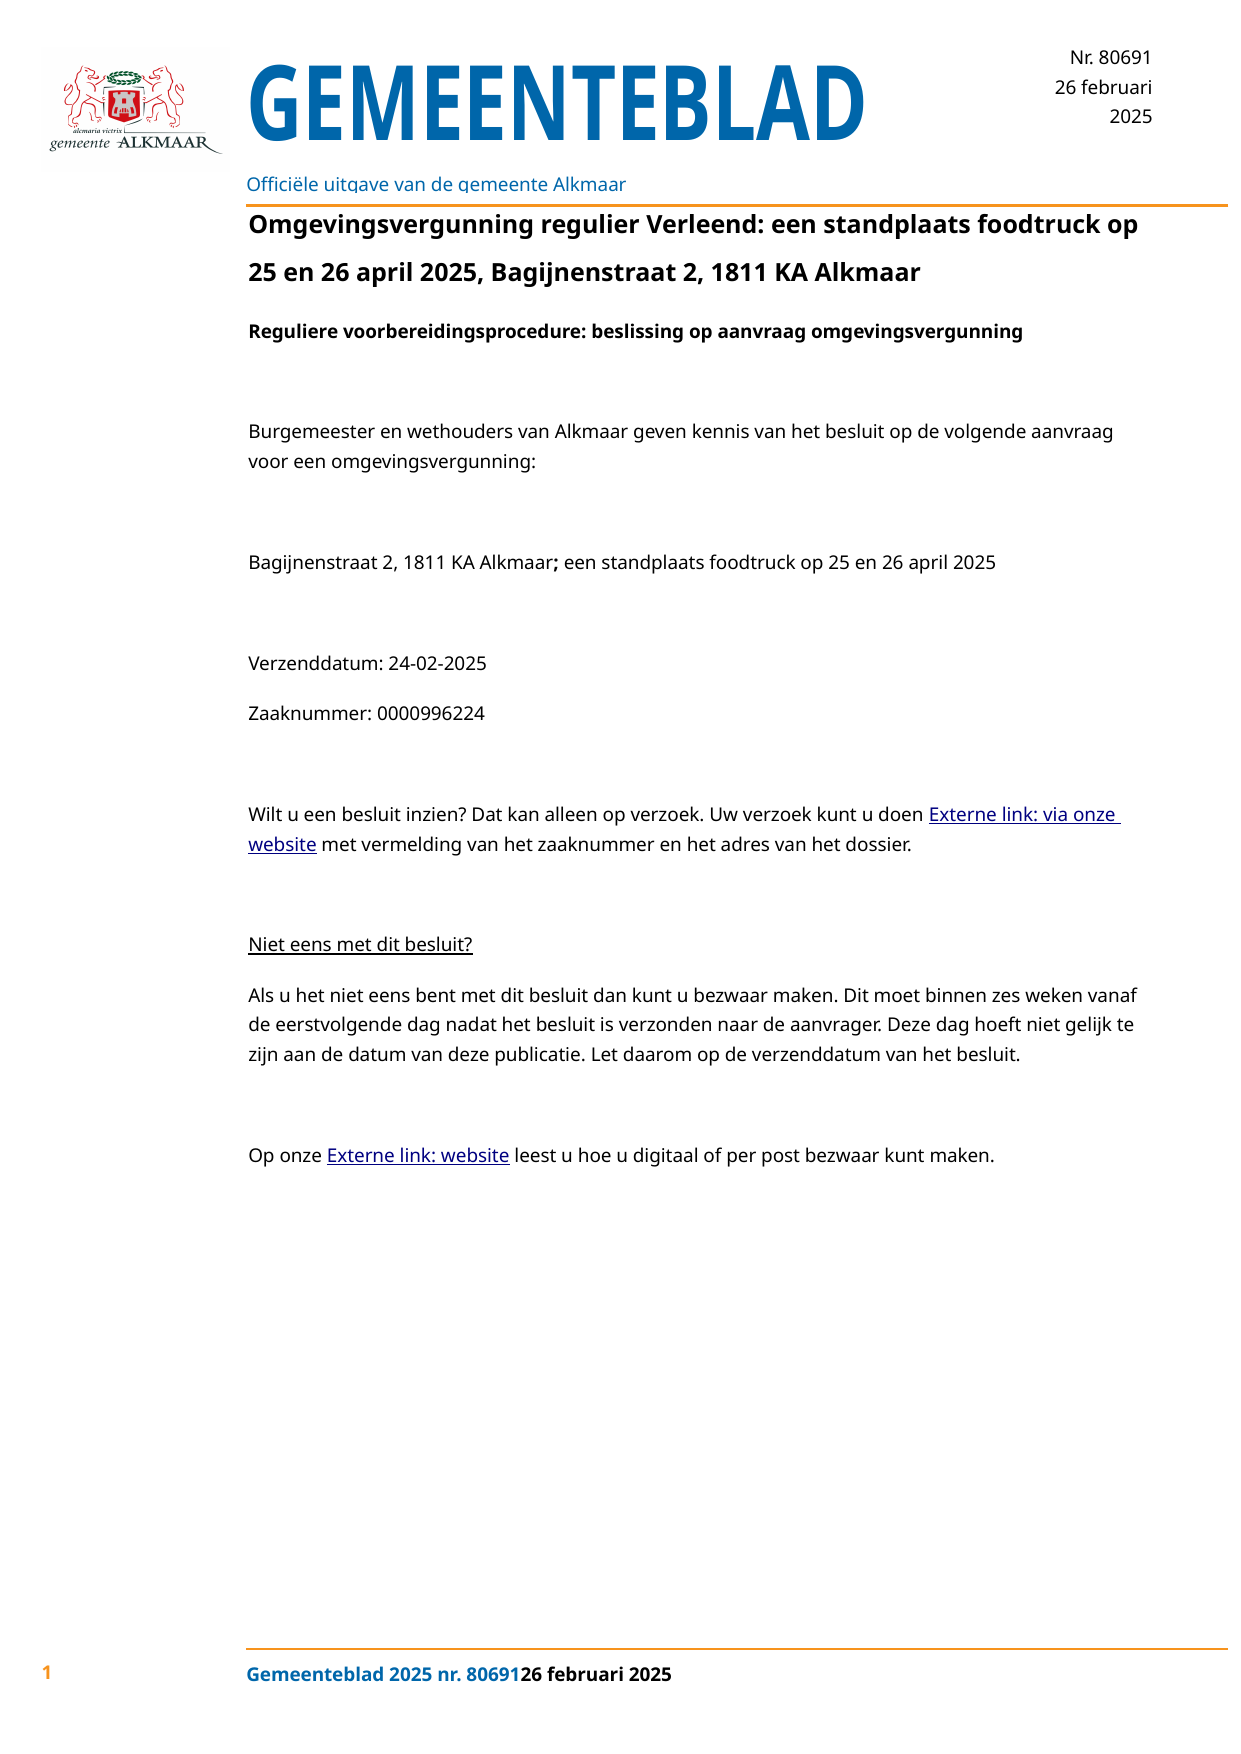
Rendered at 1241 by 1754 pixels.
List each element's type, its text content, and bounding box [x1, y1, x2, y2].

text Op onze Externe link: website leest u hoe u digitaal of per post bezwaar kunt maken. [248, 1142, 1152, 1168]
text Zaaknummer: 0000996224 [248, 700, 1152, 726]
text Reguliere voorbereidingsprocedure: beslissing op aanvraag omgevingsvergunning [248, 318, 1152, 344]
text Burgemeester en wethouders van Alkmaar geven kennis van het besluit op de volgende aanvraag voor een omgevingsvergunning: [248, 419, 1152, 474]
text Omgevingsvergunning regulier Verleend: een standplaats foodtruck op 25 en 26 april 2025, Bagijnenstraat 2, 1811 KA Alkmaar [248, 207, 1152, 288]
text Verzenddatum: 24-02-2025 [248, 650, 1152, 676]
text Niet eens met dit besluit? [248, 932, 1152, 957]
text Bagijnenstraat 2, 1811 KA Alkmaar; een standplaats foodtruck op 25 en 26 april 2025 [248, 549, 1152, 575]
picture [41, 47, 231, 172]
text Als u het niet eens bent met dit besluit dan kunt u bezwaar maken. Dit moet binnen zes weken vanaf de eerstvolgende dag nadat het besluit is verzonden naar de aanvrager. Deze dag hoeft niet gelijk te zijn aan de datum van deze publicatie. Let daarom op de verzenddatum van het besluit. [248, 982, 1152, 1067]
text Wilt u een besluit inzien? Dat kan alleen op verzoek. Uw verzoek kunt u doen Externe link: via onze website met vermelding van het zaaknummer en het adres van het dossier. [248, 801, 1152, 857]
